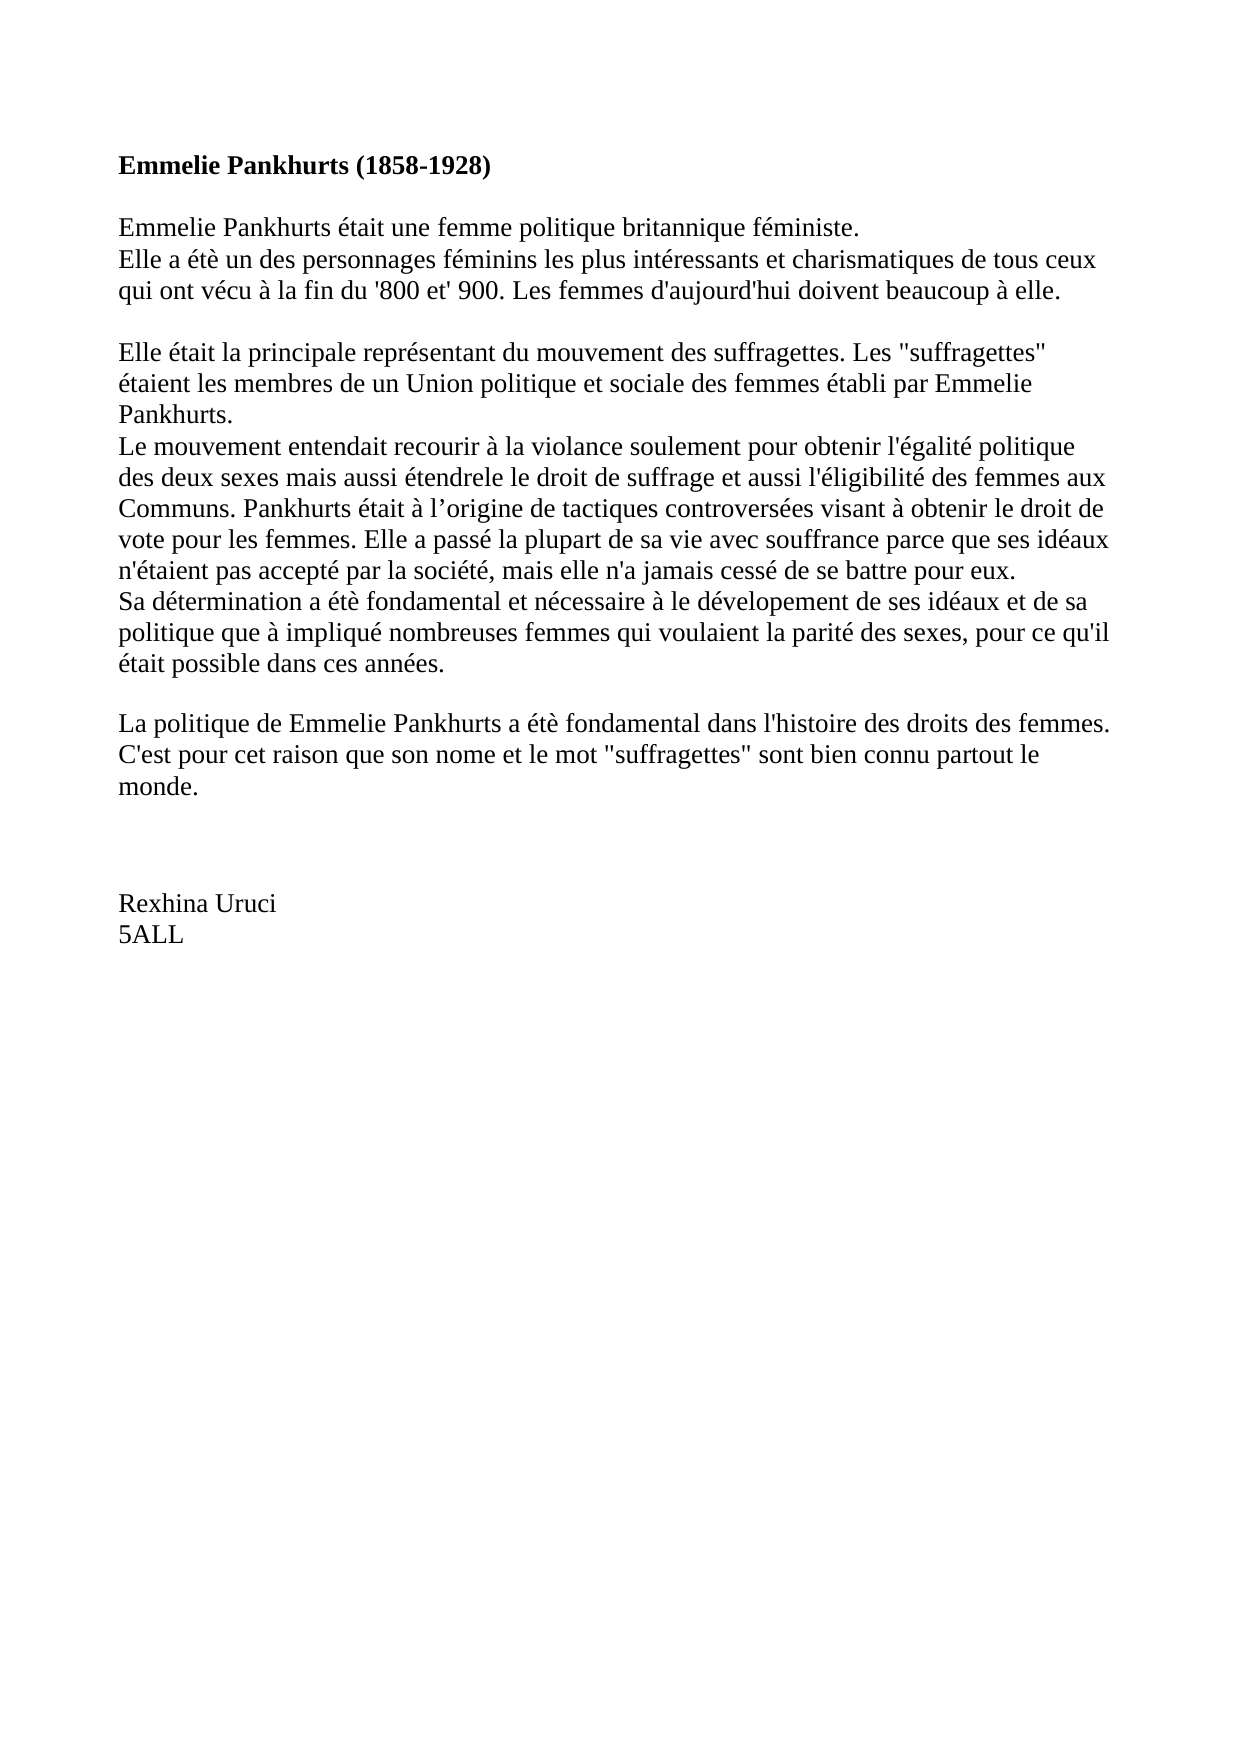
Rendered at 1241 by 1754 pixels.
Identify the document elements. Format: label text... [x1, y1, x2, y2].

text Le mouvement entendait recourir à la violance soulement pour obtenir l'égalité politique des deux sexes mais aussi étendrele le droit de suffrage et aussi l'éligibilité des femmes aux Communs. Pankhurts était à l’origine de tactiques controversées visant à obtenir le droit de vote pour les femmes. Elle a passé la plupart de sa vie avec souffrance parce que ses idéaux n'étaient pas accepté par la société, mais elle n'a jamais cessé de se battre pour eux. [118, 429, 1122, 585]
text La politique de Emmelie Pankhurts a étè fondamental dans l'histoire des droits des femmes. [118, 707, 1122, 739]
text Emmelie Pankhurts était une femme politique britannique féministe. [118, 212, 1122, 243]
text Rexhina Uruci [118, 887, 1122, 918]
text 5ALL [118, 918, 1122, 949]
text Elle a étè un des personnages féminins les plus intéressants et charismatiques de tous ceux qui ont vécu à la fin du '800 et' 900. Les femmes d'aujourd'hui doivent beaucoup à elle. [118, 243, 1122, 305]
text Emmelie Pankhurts (1858-1928) [118, 149, 1122, 180]
text Elle était la principale représentant du mouvement des suffragettes. Les "suffragettes" étaient les membres de un Union politique et sociale des femmes établi par Emmelie Pankhurts. [118, 336, 1122, 429]
text Sa détermination a étè fondamental et nécessaire à le dévelopement de ses idéaux et de sa politique que à impliqué nombreuses femmes qui voulaient la parité des sexes, pour ce qu'il était possible dans ces années. [118, 585, 1122, 679]
text C'est pour cet raison que son nome et le mot "suffragettes" sont bien connu partout le monde. [118, 739, 1122, 801]
